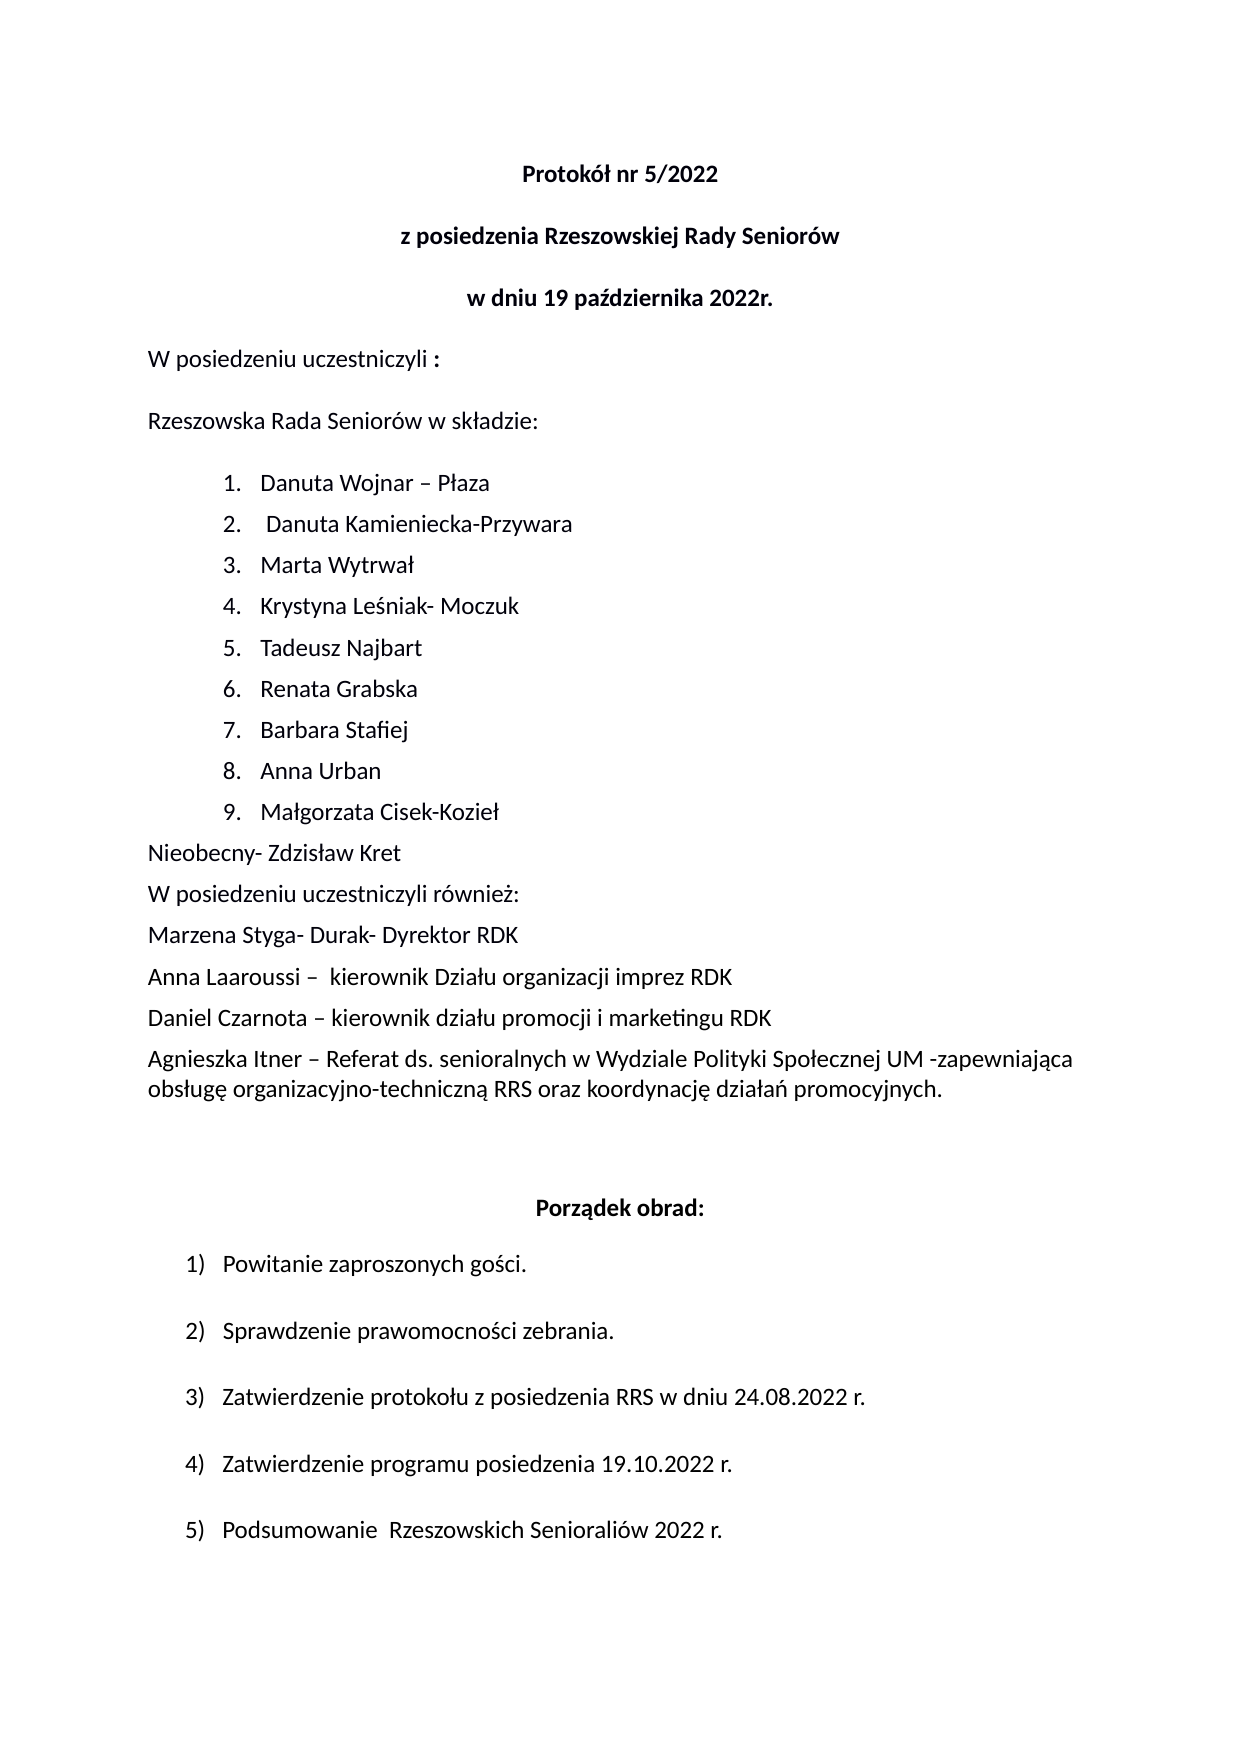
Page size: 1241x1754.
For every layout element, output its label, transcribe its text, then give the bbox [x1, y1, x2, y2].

list Krystyna Leśniak- Moczuk [223, 591, 1093, 621]
list Danuta Wojnar – Płaza [223, 467, 1093, 498]
text W posiedzeniu uczestniczyli : [148, 343, 1093, 374]
list Powitanie zaproszonych gości. [185, 1248, 1093, 1279]
list Renata Grabska [223, 673, 1093, 703]
text z posiedzenia Rzeszowskiej Rady Seniorów [148, 220, 1093, 251]
list Tadeusz Najbart [223, 632, 1093, 662]
list Marta Wytrwał [223, 549, 1093, 580]
list Danuta Kamieniecka-Przywara [223, 508, 1093, 539]
list Sprawdzenie prawomocności zebrania. [185, 1315, 1093, 1345]
list Anna Urban [223, 755, 1093, 786]
text Daniel Czarnota – kierownik działu promocji i marketingu RDK [148, 1002, 1093, 1032]
list Zatwierdzenie protokołu z posiedzenia RRS w dniu 24.08.2022 r. [185, 1381, 1093, 1412]
text Marzena Styga- Durak- Dyrektor RDK [148, 920, 1093, 950]
text Agnieszka Itner – Referat ds. senioralnych w Wydziale Polityki Społecznej UM -zapewniająca obsługę organizacyjno-techniczną RRS oraz koordynację działań promocyjnych. [148, 1043, 1093, 1104]
list Barbara Stafiej [223, 714, 1093, 744]
text W posiedzeniu uczestniczyli również: [148, 878, 1093, 909]
list Podsumowanie Rzeszowskich Senioraliów 2022 r. [185, 1514, 1093, 1545]
list Małgorzata Cisek-Kozieł [223, 796, 1093, 827]
text w dniu 19 października 2022r. [148, 282, 1093, 312]
list Zatwierdzenie programu posiedzenia 19.10.2022 r. [185, 1448, 1093, 1478]
text Rzeszowska Rada Seniorów w składzie: [148, 405, 1093, 436]
text Nieobecny- Zdzisław Kret [148, 837, 1093, 868]
text Porządek obrad: [148, 1192, 1093, 1223]
text Anna Laaroussi – kierownik Działu organizacji imprez RDK [148, 961, 1093, 991]
text Protokół nr 5/2022 [148, 158, 1093, 189]
